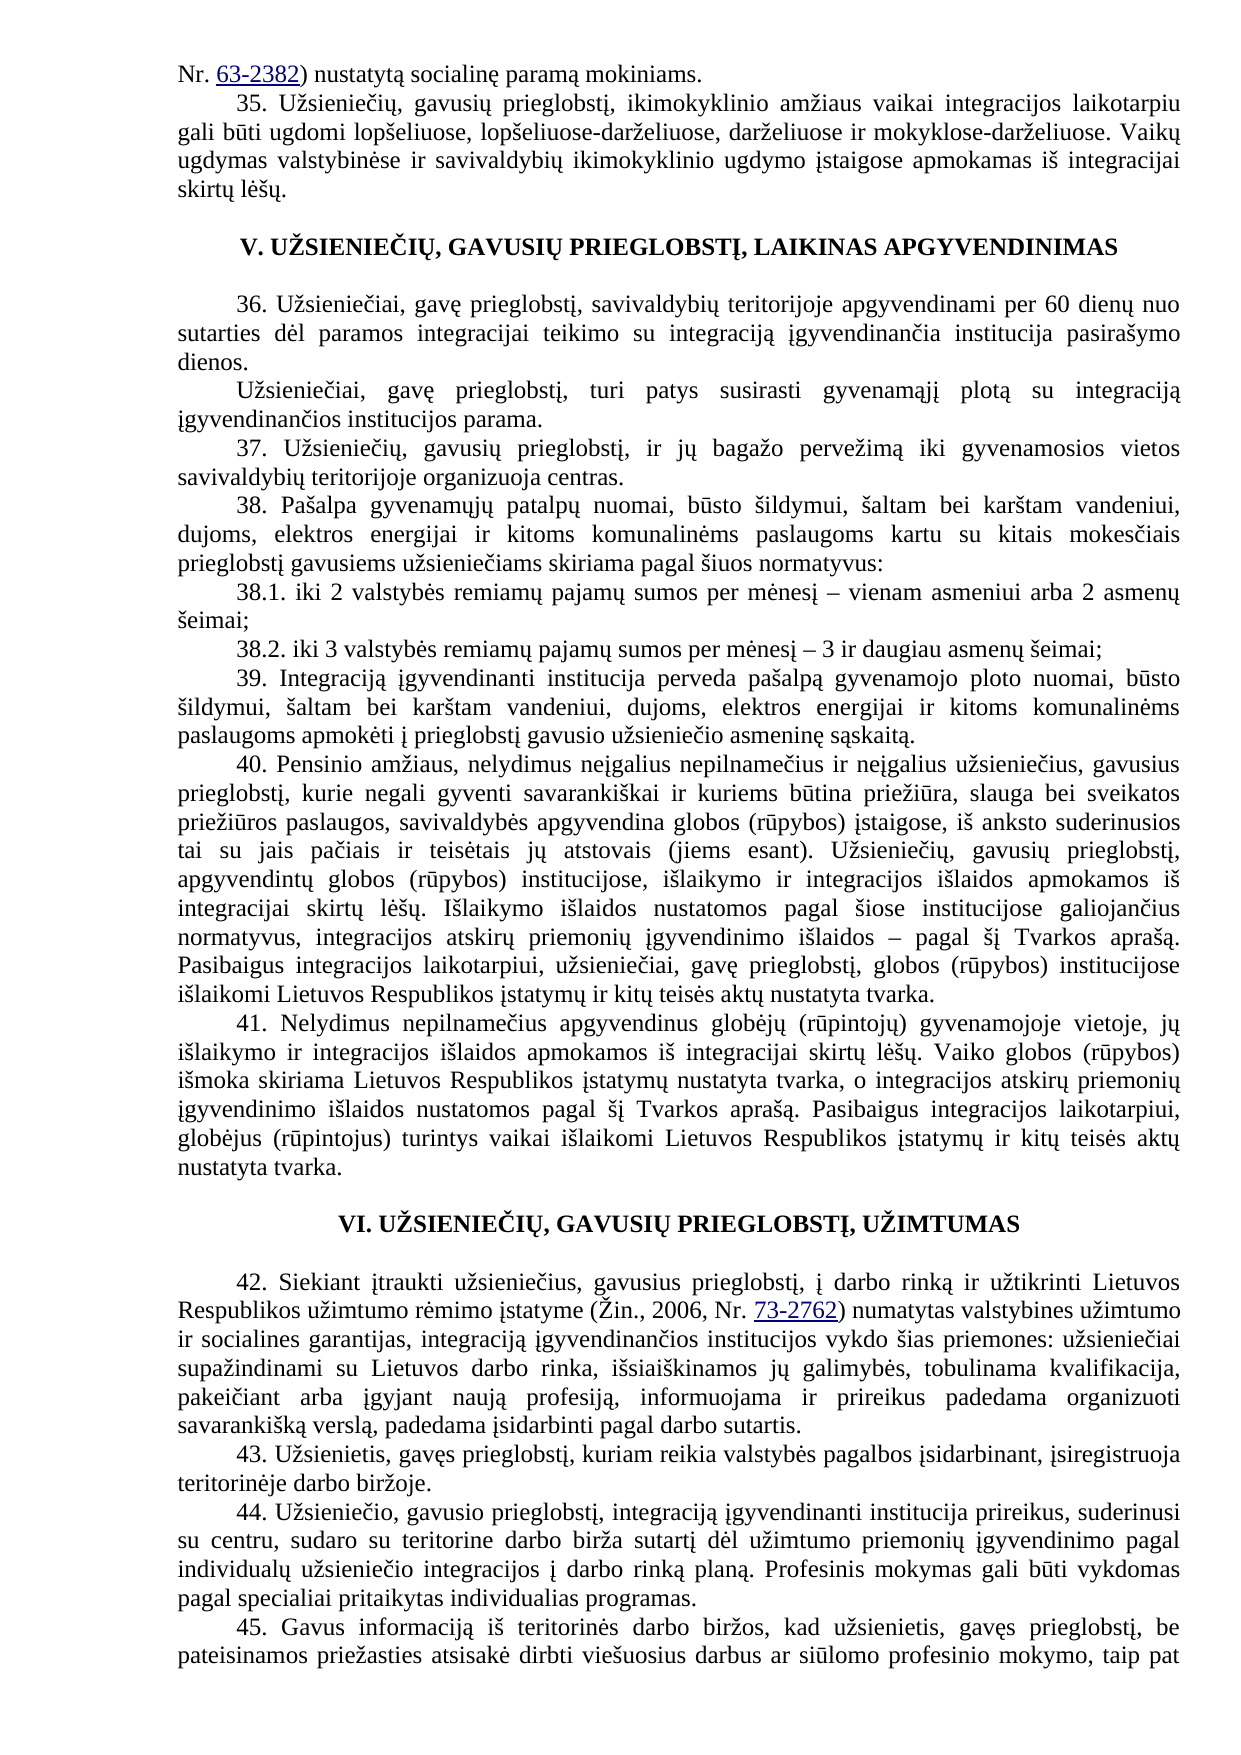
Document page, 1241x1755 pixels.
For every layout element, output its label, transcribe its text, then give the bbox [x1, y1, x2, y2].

text 43. Užsienietis, gavęs prieglobstį, kuriam reikia valstybės pagalbos įsidarbinant, įsiregistruoja teritorinėje darbo biržoje. [177, 1439, 1181, 1497]
text 39. Integraciją įgyvendinanti institucija perveda pašalpą gyvenamojo ploto nuomai, būsto šildymui, šaltam bei karštam vandeniui, dujoms, elektros energijai ir kitoms komunalinėms paslaugoms apmokėti į prieglobstį gavusio užsieniečio asmeninę sąskaitą. [177, 663, 1181, 749]
text 36. Užsieniečiai, gavę prieglobstį, savivaldybių teritorijoje apgyvendinami per 60 dienų nuo sutarties dėl paramos integracijai teikimo su integraciją įgyvendinančia institucija pasirašymo dienos. [177, 289, 1181, 375]
text VI. UŽSIENIEČIŲ, GAVUSIŲ PRIEGLOBSTĮ, UŽIMTUMAS [177, 1209, 1181, 1238]
text 40. Pensinio amžiaus, nelydimus neįgalius nepilnamečius ir neįgalius užsieniečius, gavusius prieglobstį, kurie negali gyventi savarankiškai ir kuriems būtina priežiūra, slauga bei sveikatos priežiūros paslaugos, savivaldybės apgyvendina globos (rūpybos) įstaigose, iš anksto suderinusios tai su jais pačiais ir teisėtais jų atstovais (jiems esant). Užsieniečių, gavusių prieglobstį, apgyvendintų globos (rūpybos) institucijose, išlaikymo ir integracijos išlaidos apmokamos iš integracijai skirtų lėšų. Išlaikymo išlaidos nustatomos pagal šiose institucijose galiojančius normatyvus, integracijos atskirų priemonių įgyvendinimo išlaidos – pagal šį Tvarkos aprašą. Pasibaigus integracijos laikotarpiui, užsieniečiai, gavę prieglobstį, globos (rūpybos) institucijose išlaikomi Lietuvos Respublikos įstatymų ir kitų teisės aktų nustatyta tvarka. [177, 749, 1181, 1008]
text 45. Gavus informaciją iš teritorinės darbo biržos, kad užsienietis, gavęs prieglobstį, be pateisinamos priežasties atsisakė dirbti viešuosius darbus ar siūlomo profesinio mokymo, taip pat [177, 1612, 1181, 1669]
text 42. Siekiant įtraukti užsieniečius, gavusius prieglobstį, į darbo rinką ir užtikrinti Lietuvos Respublikos užimtumo rėmimo įstatyme (Žin., 2006, Nr. 73-2762) numatytas valstybines užimtumo ir socialines garantijas, integraciją įgyvendinančios institucijos vykdo šias priemones: užsieniečiai supažindinami su Lietuvos darbo rinka, išsiaiškinamos jų galimybės, tobulinama kvalifikacija, pakeičiant arba įgyjant naują profesiją, informuojama ir prireikus padedama organizuoti savarankišką verslą, padedama įsidarbinti pagal darbo sutartis. [177, 1267, 1181, 1439]
text 38.1. iki 2 valstybės remiamų pajamų sumos per mėnesį – vienam asmeniui arba 2 asmenų šeimai; [177, 577, 1181, 634]
text 38.2. iki 3 valstybės remiamų pajamų sumos per mėnesį – 3 ir daugiau asmenų šeimai; [177, 634, 1181, 663]
text Nr. 63-2382) nustatytą socialinę paramą mokiniams. [177, 59, 1181, 88]
text 35. Užsieniečių, gavusių prieglobstį, ikimokyklinio amžiaus vaikai integracijos laikotarpiu gali būti ugdomi lopšeliuose, lopšeliuose-darželiuose, darželiuose ir mokyklose-darželiuose. Vaikų ugdymas valstybinėse ir savivaldybių ikimokyklinio ugdymo įstaigose apmokamas iš integracijai skirtų lėšų. [177, 88, 1181, 203]
text 38. Pašalpa gyvenamųjų patalpų nuomai, būsto šildymui, šaltam bei karštam vandeniui, dujoms, elektros energijai ir kitoms komunalinėms paslaugoms kartu su kitais mokesčiais prieglobstį gavusiems užsieniečiams skiriama pagal šiuos normatyvus: [177, 490, 1181, 577]
text 37. Užsieniečių, gavusių prieglobstį, ir jų bagažo pervežimą iki gyvenamosios vietos savivaldybių teritorijoje organizuoja centras. [177, 433, 1181, 490]
text 41. Nelydimus nepilnamečius apgyvendinus globėjų (rūpintojų) gyvenamojoje vietoje, jų išlaikymo ir integracijos išlaidos apmokamos iš integracijai skirtų lėšų. Vaiko globos (rūpybos) išmoka skiriama Lietuvos Respublikos įstatymų nustatyta tvarka, o integracijos atskirų priemonių įgyvendinimo išlaidos nustatomos pagal šį Tvarkos aprašą. Pasibaigus integracijos laikotarpiui, globėjus (rūpintojus) turintys vaikai išlaikomi Lietuvos Respublikos įstatymų ir kitų teisės aktų nustatyta tvarka. [177, 1008, 1181, 1180]
text V. UŽSIENIEČIŲ, GAVUSIŲ PRIEGLOBSTĮ, LAIKINAS APGYVENDINIMAS [177, 232, 1181, 260]
text 44. Užsieniečio, gavusio prieglobstį, integraciją įgyvendinanti institucija prireikus, suderinusi su centru, sudaro su teritorine darbo birža sutartį dėl užimtumo priemonių įgyvendinimo pagal individualų užsieniečio integracijos į darbo rinką planą. Profesinis mokymas gali būti vykdomas pagal specialiai pritaikytas individualias programas. [177, 1497, 1181, 1612]
text Užsieniečiai, gavę prieglobstį, turi patys susirasti gyvenamąjį plotą su integraciją įgyvendinančios institucijos parama. [177, 375, 1181, 433]
